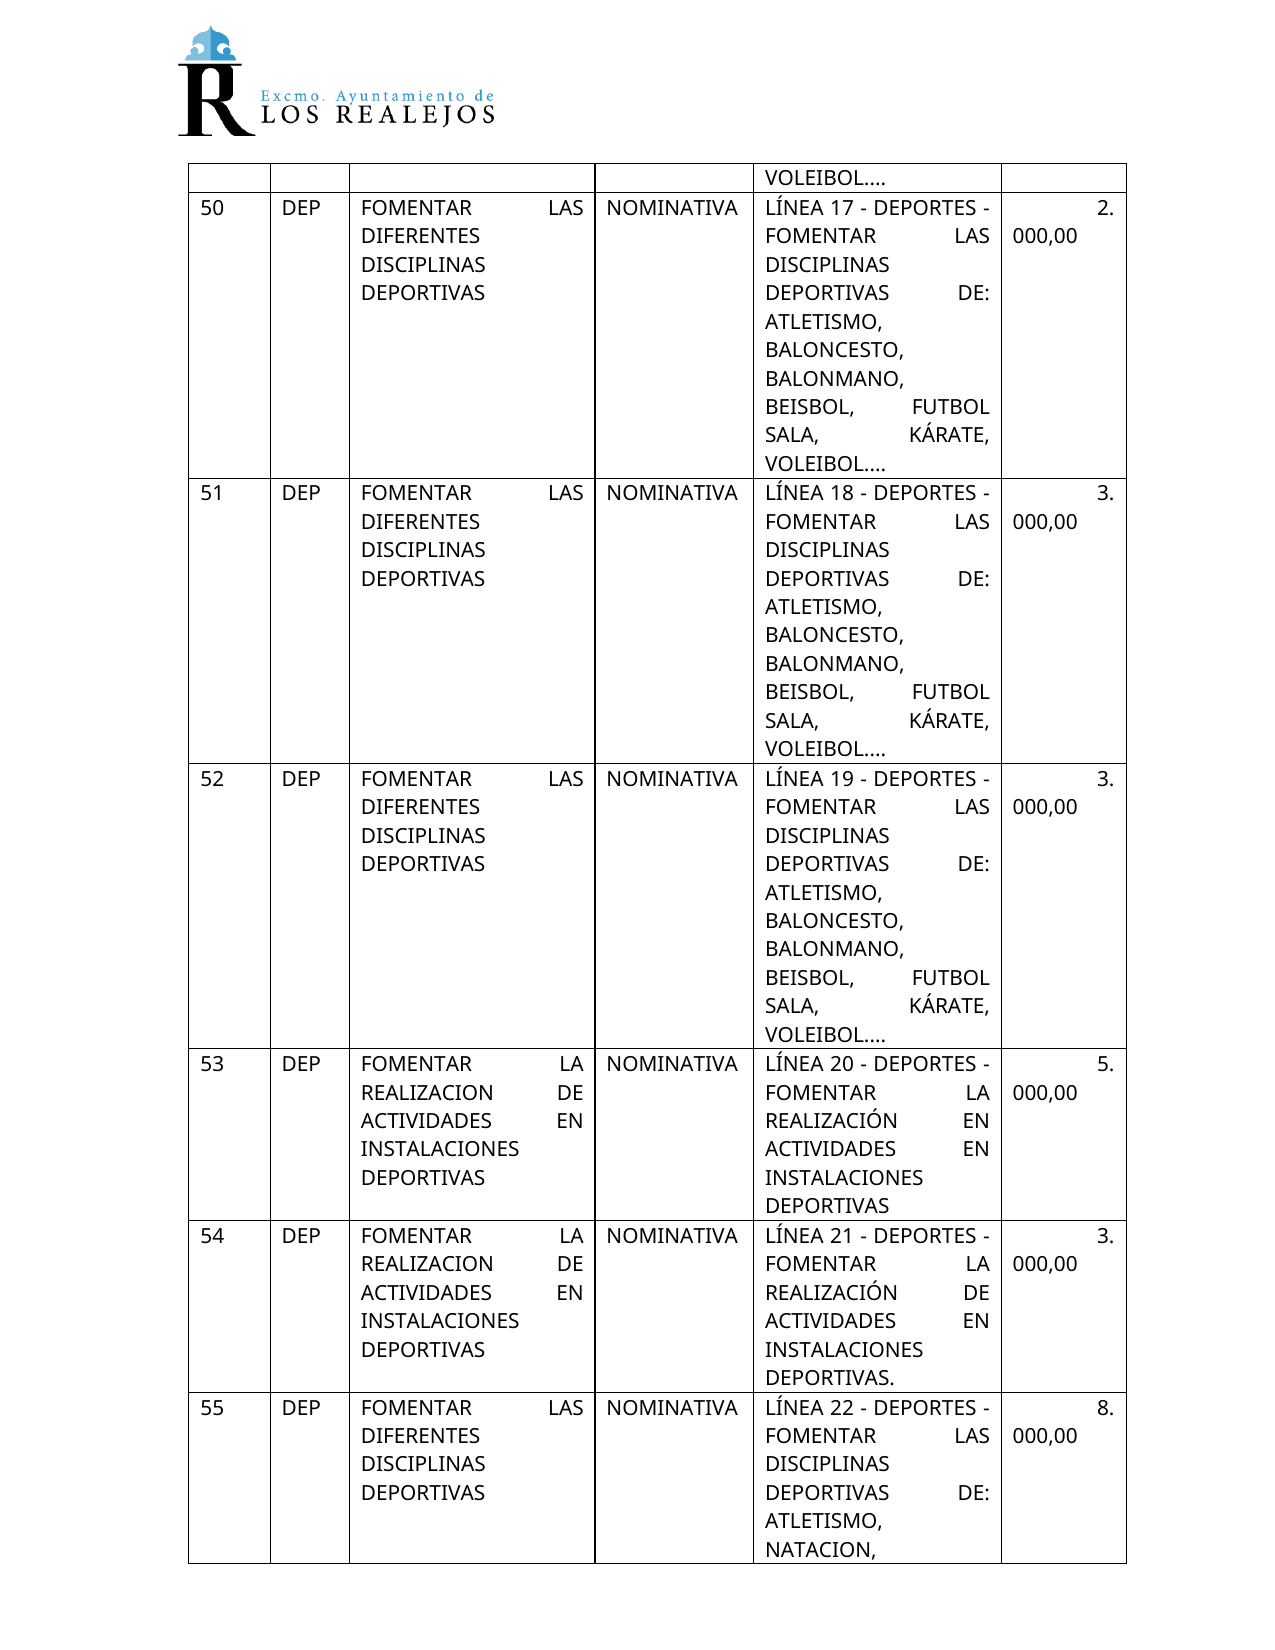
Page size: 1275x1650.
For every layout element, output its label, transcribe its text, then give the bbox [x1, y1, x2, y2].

table_cell 5.000,00 [1002, 1049, 1126, 1220]
table_cell 52 [189, 764, 270, 1048]
table_cell VOLEIBOL.... [754, 164, 1001, 192]
table_cell [596, 164, 753, 192]
table_cell NOMINATIVA [596, 764, 753, 1048]
table_cell 3.000,00 [1002, 764, 1126, 1048]
table_cell 3.000,00 [1002, 479, 1126, 763]
table_cell LÍNEA 19 - DEPORTES - FOMENTAR LAS DISCIPLINAS DEPORTIVAS DE: ATLETISMO, BALONCESTO, BALONMANO, BEISBOL, FUTBOL SALA, KÁRATE, VOLEIBOL.... [754, 764, 1001, 1048]
table_cell DEP [271, 193, 349, 477]
table_cell 54 [189, 1221, 270, 1392]
table_cell 51 [189, 479, 270, 763]
table_cell FOMENTAR LA REALIZACION DE ACTIVIDADES EN INSTALACIONES DEPORTIVAS [350, 1049, 594, 1220]
table_cell DEP [271, 1221, 349, 1392]
table_cell NOMINATIVA [596, 1049, 753, 1220]
table_cell NOMINATIVA [596, 193, 753, 477]
table_cell [189, 164, 270, 192]
table_cell DEP [271, 479, 349, 763]
table_cell NOMINATIVA [596, 1221, 753, 1392]
table_cell 2.000,00 [1002, 193, 1126, 477]
table_cell 55 [189, 1393, 270, 1563]
table_cell LÍNEA 18 - DEPORTES - FOMENTAR LAS DISCIPLINAS DEPORTIVAS DE: ATLETISMO, BALONCESTO, BALONMANO, BEISBOL, FUTBOL SALA, KÁRATE, VOLEIBOL.... [754, 479, 1001, 763]
table_cell 8.000,00 [1002, 1393, 1126, 1563]
table_cell DEP [271, 1049, 349, 1220]
table_cell [271, 164, 349, 192]
table_cell [1002, 164, 1126, 192]
table_cell 53 [189, 1049, 270, 1220]
table_cell LÍNEA 22 - DEPORTES - FOMENTAR LAS DISCIPLINAS DEPORTIVAS DE: ATLETISMO, NATACION, [754, 1393, 1001, 1563]
table_cell LÍNEA 20 - DEPORTES - FOMENTAR LA REALIZACIÓN EN ACTIVIDADES EN INSTALACIONES DEPORTIVAS [754, 1049, 1001, 1220]
table_cell 50 [189, 193, 270, 477]
table_cell FOMENTAR LAS DIFERENTES DISCIPLINAS DEPORTIVAS [350, 764, 594, 1048]
table_cell FOMENTAR LAS DIFERENTES DISCIPLINAS DEPORTIVAS [350, 193, 594, 477]
table_cell FOMENTAR LAS DIFERENTES DISCIPLINAS DEPORTIVAS [350, 479, 594, 763]
table_cell DEP [271, 764, 349, 1048]
table_cell LÍNEA 17 - DEPORTES - FOMENTAR LAS DISCIPLINAS DEPORTIVAS DE: ATLETISMO, BALONCESTO, BALONMANO, BEISBOL, FUTBOL SALA, KÁRATE, VOLEIBOL.... [754, 193, 1001, 477]
table_cell 3.000,00 [1002, 1221, 1126, 1392]
table_cell NOMINATIVA [596, 479, 753, 763]
table_cell DEP [271, 1393, 349, 1563]
table_cell NOMINATIVA [596, 1393, 753, 1563]
table_cell [350, 164, 594, 192]
table_cell FOMENTAR LAS DIFERENTES DISCIPLINAS DEPORTIVAS [350, 1393, 594, 1563]
table_cell FOMENTAR LA REALIZACION DE ACTIVIDADES EN INSTALACIONES DEPORTIVAS [350, 1221, 594, 1392]
table_cell LÍNEA 21 - DEPORTES - FOMENTAR LA REALIZACIÓN DE ACTIVIDADES EN INSTALACIONES DEPORTIVAS. [754, 1221, 1001, 1392]
